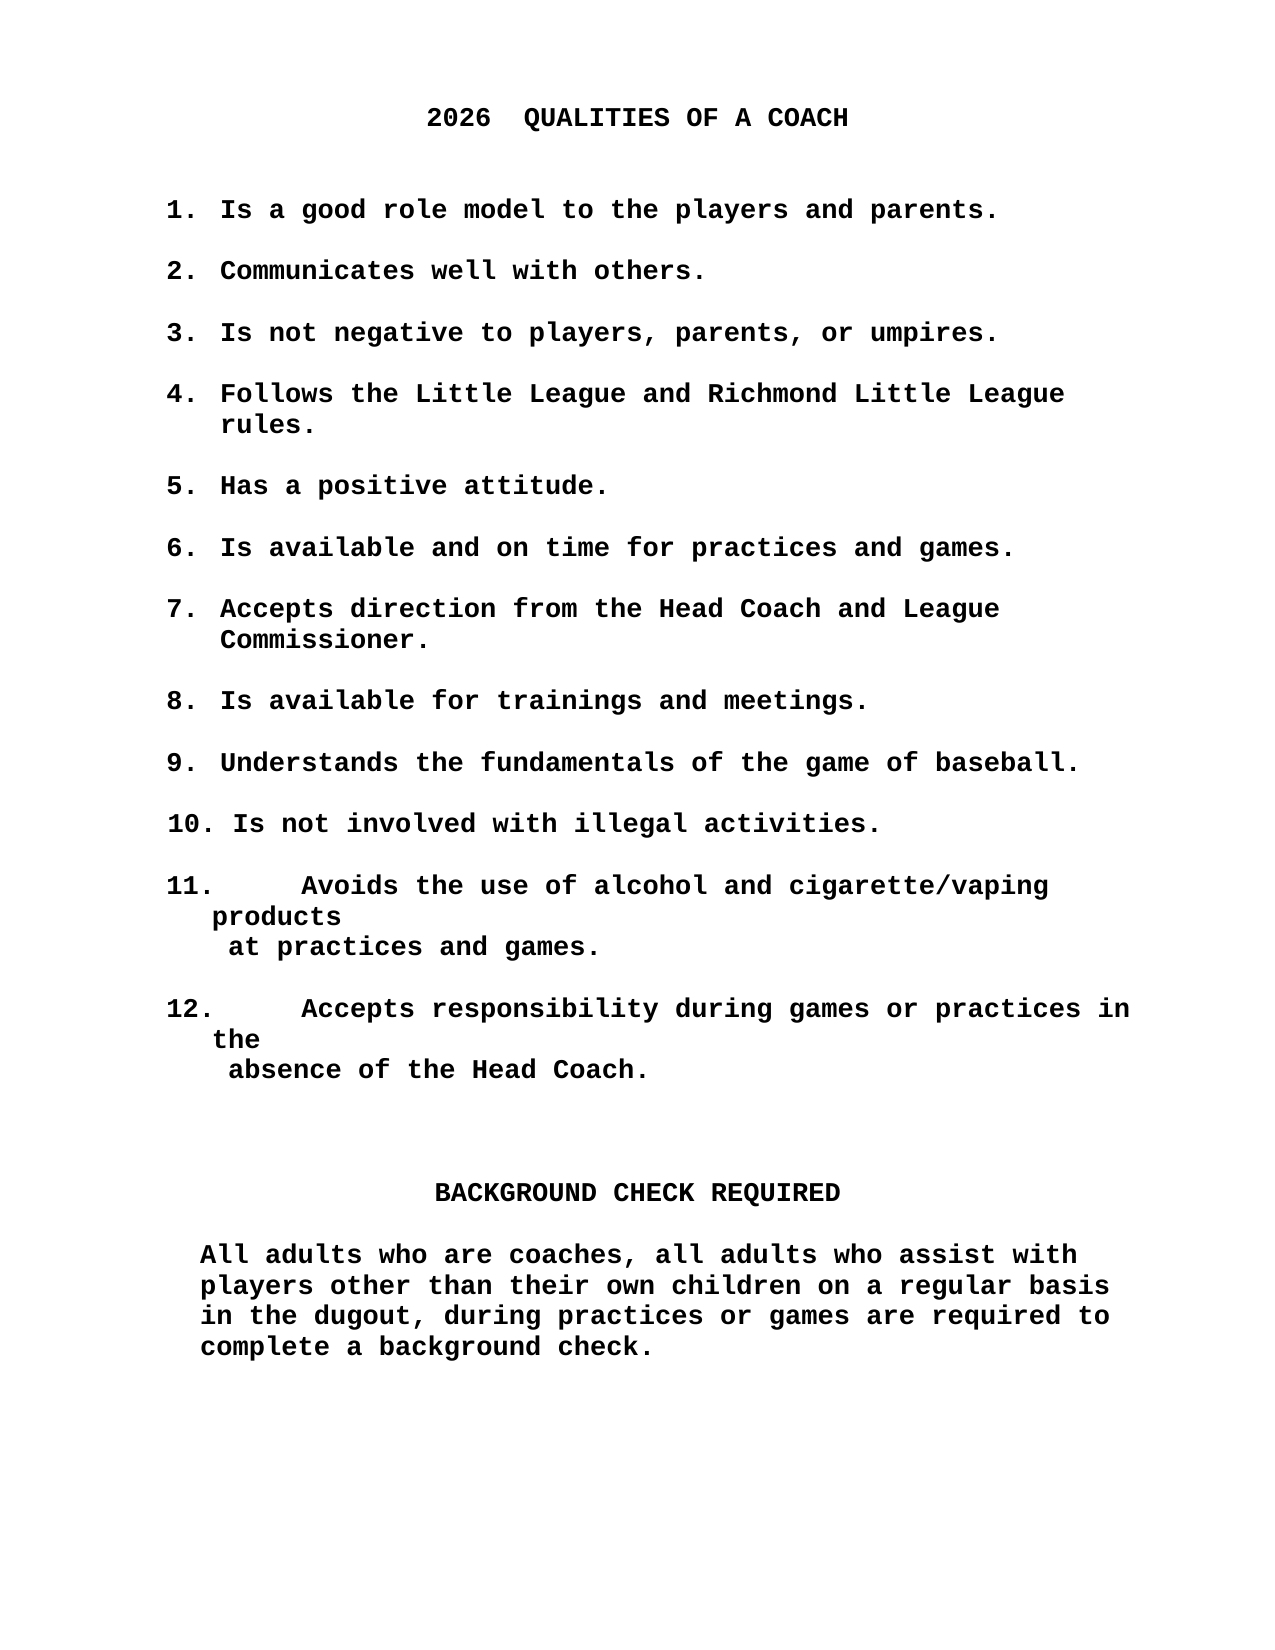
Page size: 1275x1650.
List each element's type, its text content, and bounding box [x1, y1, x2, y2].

list at practices and games. [166, 933, 1140, 964]
text 10. Is not involved with illegal activities. [135, 810, 1140, 841]
list absence of the Head Coach. [166, 1056, 1140, 1087]
text in the dugout, during practices or games are required to [135, 1302, 1140, 1333]
list Accepts direction from the Head Coach and League [166, 595, 1140, 626]
list Follows the Little League and Richmond Little League [166, 380, 1140, 411]
list Is available and on time for practices and games. [166, 533, 1140, 564]
list Understands the fundamentals of the game of baseball. [166, 749, 1140, 779]
text 2026 QUALITIES OF A COACH [135, 103, 1140, 134]
text BACKGROUND CHECK REQUIRED [135, 1179, 1140, 1210]
text complete a background check. [135, 1333, 1140, 1364]
list rules. [166, 411, 1140, 441]
list Accepts responsibility during games or practices in the [166, 995, 1140, 1056]
list Avoids the use of alcohol and cigarette/vaping products [166, 872, 1140, 933]
text Commissioner. [204, 626, 1140, 656]
list Is a good role model to the players and parents. [166, 196, 1140, 226]
text All adults who are coaches, all adults who assist with [135, 1241, 1140, 1271]
list Is available for trainings and meetings. [166, 687, 1140, 718]
text players other than their own children on a regular basis [135, 1271, 1140, 1302]
list Has a positive attitude. [166, 472, 1140, 503]
list Is not negative to players, parents, or umpires. [166, 318, 1140, 349]
list Communicates well with others. [166, 257, 1140, 288]
